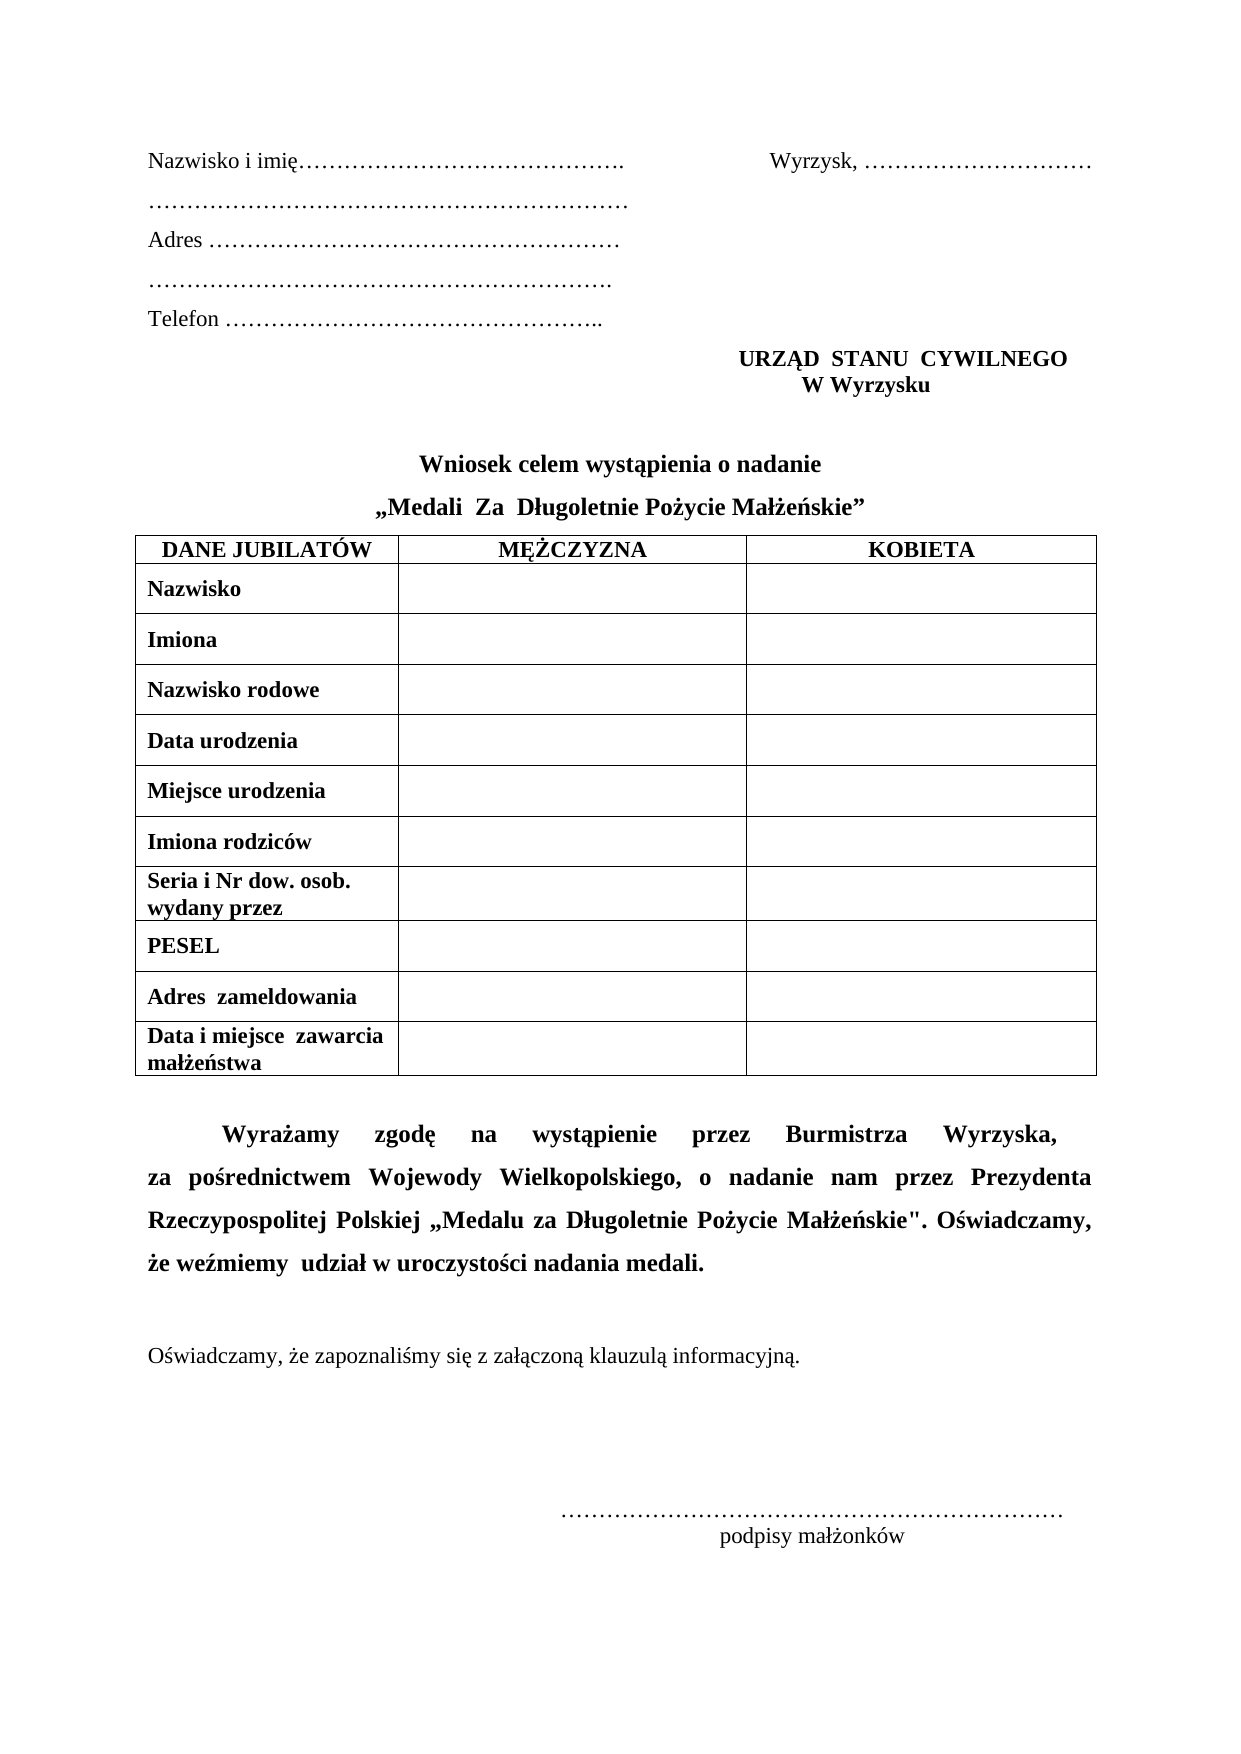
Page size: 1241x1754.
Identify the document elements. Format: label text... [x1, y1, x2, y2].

table_cell [399, 1022, 746, 1075]
table_cell [747, 766, 1096, 816]
text ……………………………………………………… [148, 187, 1093, 213]
table_cell [399, 972, 746, 1021]
text Telefon ………………………………………….. [148, 306, 1093, 332]
text Wniosek celem wystąpienia o nadanie [148, 449, 1093, 477]
table_header DANE JUBILATÓW [136, 536, 398, 562]
text „Medali Za Długoletnie Pożycie Małżeńskie” [148, 492, 1093, 521]
table_cell Imiona rodziców [136, 817, 398, 866]
table_cell [747, 564, 1096, 613]
table_header MĘŻCZYZNA [399, 536, 746, 562]
table_cell [747, 665, 1096, 714]
table_cell PESEL [136, 921, 398, 971]
table_cell Data i miejsce zawarcia małżeństwa [136, 1022, 398, 1075]
table_cell [747, 715, 1096, 765]
table_cell [399, 564, 746, 613]
text ………………………………………………………… [148, 1496, 1093, 1522]
table_cell [747, 921, 1096, 971]
table_cell [399, 817, 746, 866]
text Nazwisko i imię……………………………………. Wyrzysk, ………………………… [148, 148, 1093, 174]
table_cell [747, 972, 1096, 1021]
table_cell Adres zameldowania [136, 972, 398, 1021]
table_cell [747, 1022, 1096, 1075]
table_cell [747, 817, 1096, 866]
text URZĄD STANU CYWILNEGO [738, 345, 1093, 371]
text ……………………………………………………. [148, 266, 1093, 292]
text W Wyrzysku [738, 371, 1093, 398]
table_cell [747, 867, 1096, 920]
table_cell [399, 614, 746, 664]
table_cell Imiona [136, 614, 398, 664]
table_cell Miejsce urodzenia [136, 766, 398, 816]
table_cell [399, 867, 746, 920]
table_cell [399, 921, 746, 971]
table_cell Seria i Nr dow. osob. wydany przez [136, 867, 398, 920]
table_cell Nazwisko [136, 564, 398, 613]
text Wyrażamy zgodę na wystąpienie przez Burmistrza Wyrzyska, za pośrednictwem Wojewody Wielkopolskiego, o nadanie nam przez Prezydenta Rzeczypospolitej Polskiej „Medalu za Długoletnie Pożycie Małżeńskie". Oświadczamy, że weźmiemy udział w uroczystości nadania medali. [148, 1119, 1093, 1277]
table_cell [399, 766, 746, 816]
text Adres ……………………………………………… [148, 227, 1093, 253]
text Oświadczamy, że zapoznaliśmy się z załączoną klauzulą informacyjną. [148, 1343, 1093, 1369]
table_cell [399, 715, 746, 765]
table_cell [747, 614, 1096, 664]
table_cell [399, 665, 746, 714]
table_cell Data urodzenia [136, 715, 398, 765]
table_header KOBIETA [747, 536, 1096, 562]
text podpisy małżonków [148, 1522, 1093, 1576]
table_cell Nazwisko rodowe [136, 665, 398, 714]
